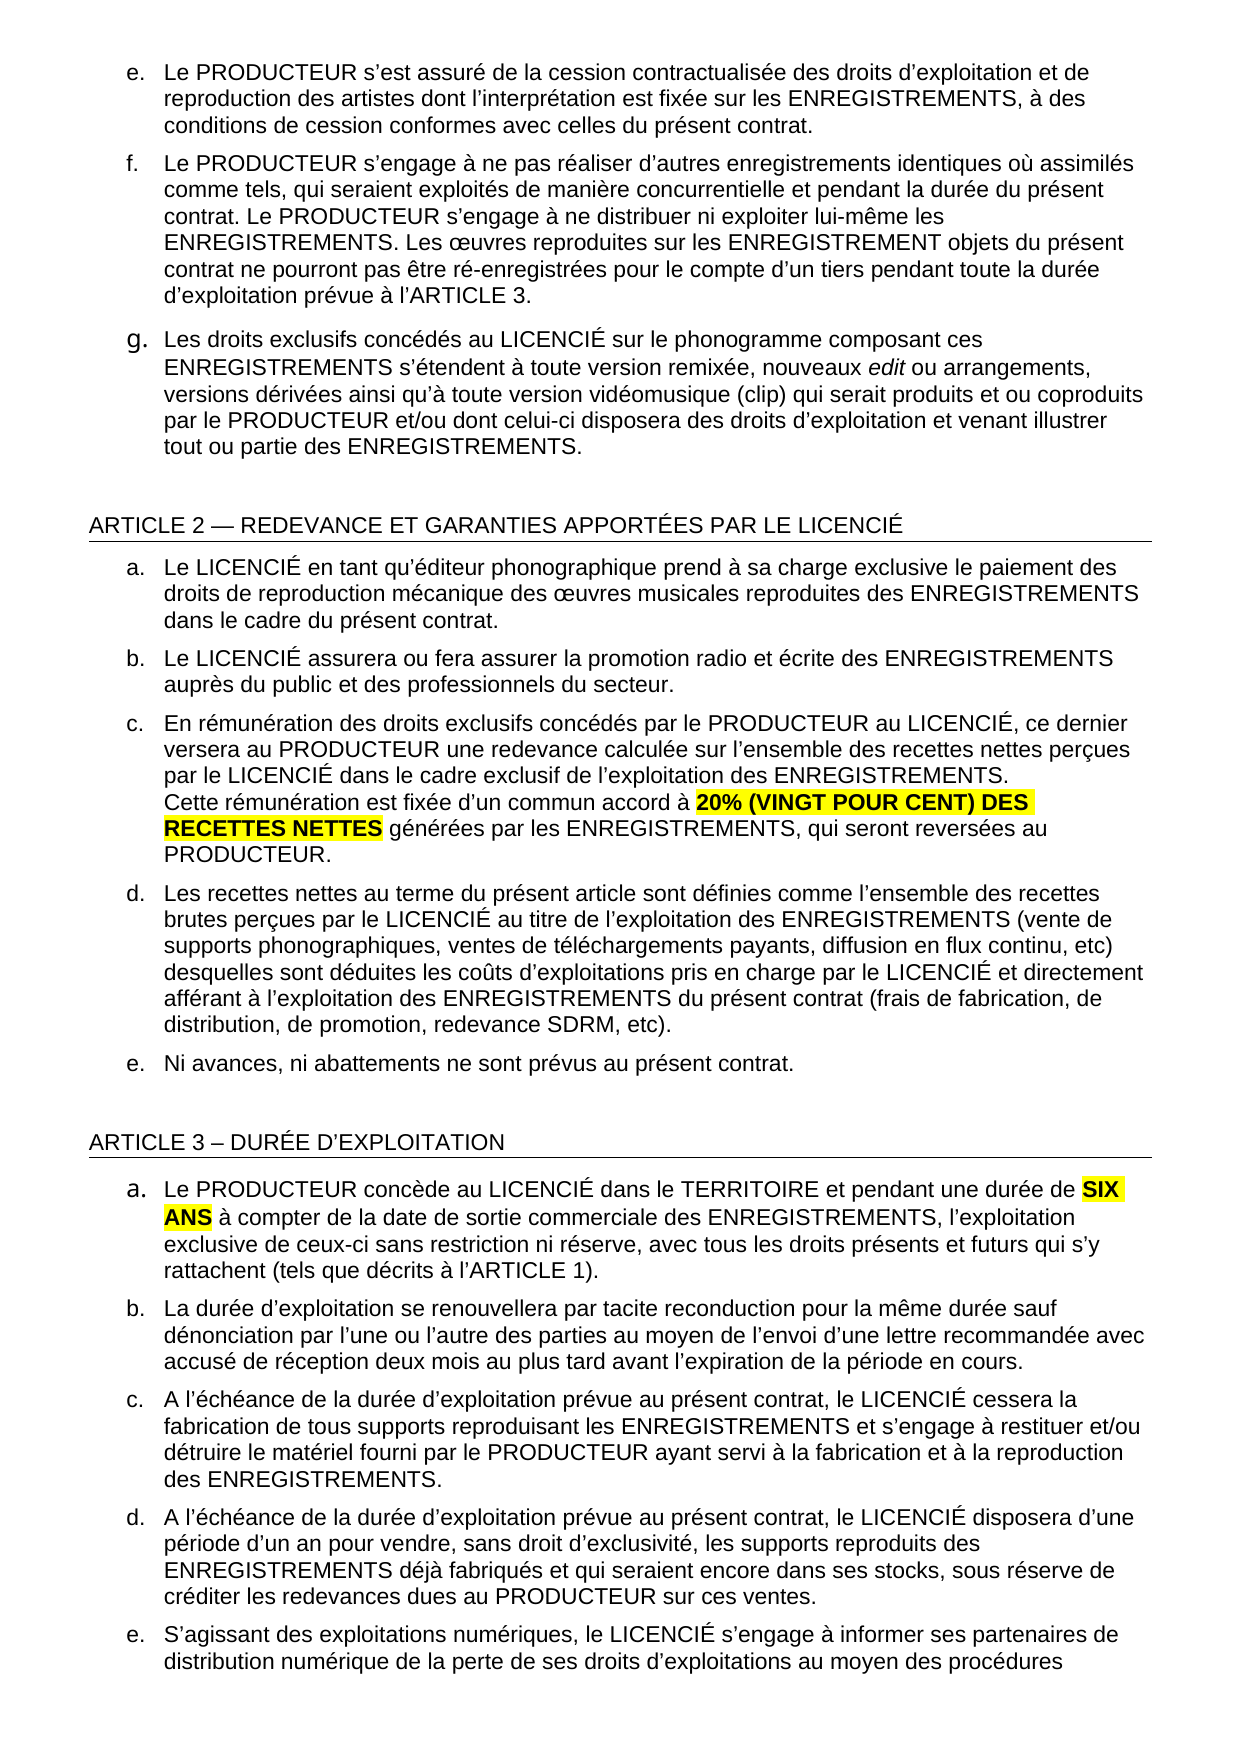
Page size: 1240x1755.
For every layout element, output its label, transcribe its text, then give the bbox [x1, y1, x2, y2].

list Ni avances, ni abattements ne sont prévus au présent contrat. [126, 1050, 1152, 1076]
list Cette rémunération est fixée d’un commun accord à 20% (VINGT POUR CENT) DES RECETTES NETTES générées par les ENREGISTREMENTS, qui seront reversées au PRODUCTEUR. [164, 789, 1152, 868]
list En rémunération des droits exclusifs concédés par le PRODUCTEUR au LICENCIÉ, ce dernier versera au PRODUCTEUR une redevance calculée sur l’ensemble des recettes nettes perçues par le LICENCIÉ dans le cadre exclusif de l’exploitation des ENREGISTREMENTS. [126, 709, 1152, 789]
list A l’échéance de la durée d’exploitation prévue au présent contrat, le LICENCIÉ disposera d’une période d’un an pour vendre, sans droit d’exclusivité, les supports reproduits des ENREGISTREMENTS déjà fabriqués et qui seraient encore dans ses stocks, sous réserve de créditer les redevances dues au PRODUCTEUR sur ces ventes. [126, 1504, 1152, 1609]
list La durée d’exploitation se renouvellera par tacite reconduction pour la même durée sauf dénonciation par l’une ou l’autre des parties au moyen de l’envoi d’une lettre recommandée avec accusé de réception deux mois au plus tard avant l’expiration de la période en cours. [126, 1295, 1152, 1374]
list Le PRODUCTEUR s’est assuré de la cession contractualisée des droits d’exploitation et de reproduction des artistes dont l’interprétation est fixée sur les ENREGISTREMENTS, à des conditions de cession conformes avec celles du présent contrat. [126, 59, 1152, 138]
list Les droits exclusifs concédés au LICENCIÉ sur le phonogramme composant ces ENREGISTREMENTS s’étendent à toute version remixée, nouveaux edit ou arrangements, versions dérivées ainsi qu’à toute version vidéomusique (clip) qui serait produits et ou coproduits par le PRODUCTEUR et/ou dont celui-ci disposera des droits d’exploitation et venant illustrer tout ou partie des ENREGISTREMENTS. [126, 320, 1152, 460]
list Le PRODUCTEUR s’engage à ne pas réaliser d’autres enregistrements identiques où assimilés comme tels, qui seraient exploités de manière concurrentielle et pendant la durée du présent contrat. Le PRODUCTEUR s’engage à ne distribuer ni exploiter lui-même les ENREGISTREMENTS. Les œuvres reproduites sur les ENREGISTREMENT objets du présent contrat ne pourront pas être ré-enregistrées pour le compte d’un tiers pendant toute la durée d’exploitation prévue à l’ARTICLE 3. [126, 150, 1152, 308]
list Les recettes nettes au terme du présent article sont définies comme l’ensemble des recettes brutes perçues par le LICENCIÉ au titre de l’exploitation des ENREGISTREMENTS (vente de supports phonographiques, ventes de téléchargements payants, diffusion en flux continu, etc) desquelles sont déduites les coûts d’exploitations pris en charge par le LICENCIÉ et directement afférant à l’exploitation des ENREGISTREMENTS du présent contrat (frais de fabrication, de distribution, de promotion, redevance SDRM, etc). [126, 880, 1152, 1038]
list S’agissant des exploitations numériques, le LICENCIÉ s’engage à informer ses partenaires de distribution numérique de la perte de ses droits d’exploitations au moyen des procédures [126, 1621, 1152, 1674]
list Le LICENCIÉ assurera ou fera assurer la promotion radio et écrite des ENREGISTREMENTS auprès du public et des professionnels du secteur. [126, 645, 1152, 698]
list Le LICENCIÉ en tant qu’éditeur phonographique prend à sa charge exclusive le paiement des droits de reproduction mécanique des œuvres musicales reproduites des ENREGISTREMENTS dans le cadre du présent contrat. [126, 554, 1152, 633]
text ARTICLE 3 – DURÉE D’EXPLOITATION [89, 1129, 1152, 1157]
list A l’échéance de la durée d’exploitation prévue au présent contrat, le LICENCIÉ cessera la fabrication de tous supports reproduisant les ENREGISTREMENTS et s’engage à restituer et/ou détruire le matériel fourni par le PRODUCTEUR ayant servi à la fabrication et à la reproduction des ENREGISTREMENTS. [126, 1386, 1152, 1492]
list Le PRODUCTEUR concède au LICENCIÉ dans le TERRITOIRE et pendant une durée de SIX ANS à compter de la date de sortie commerciale des ENREGISTREMENTS, l’exploitation exclusive de ceux-ci sans restriction ni réserve, avec tous les droits présents et futurs qui s’y rattachent (tels que décrits à l’ARTICLE 1). [126, 1170, 1152, 1283]
text ARTICLE 2 — REDEVANCE ET GARANTIES APPORTÉES PAR LE LICENCIÉ [89, 512, 1152, 541]
